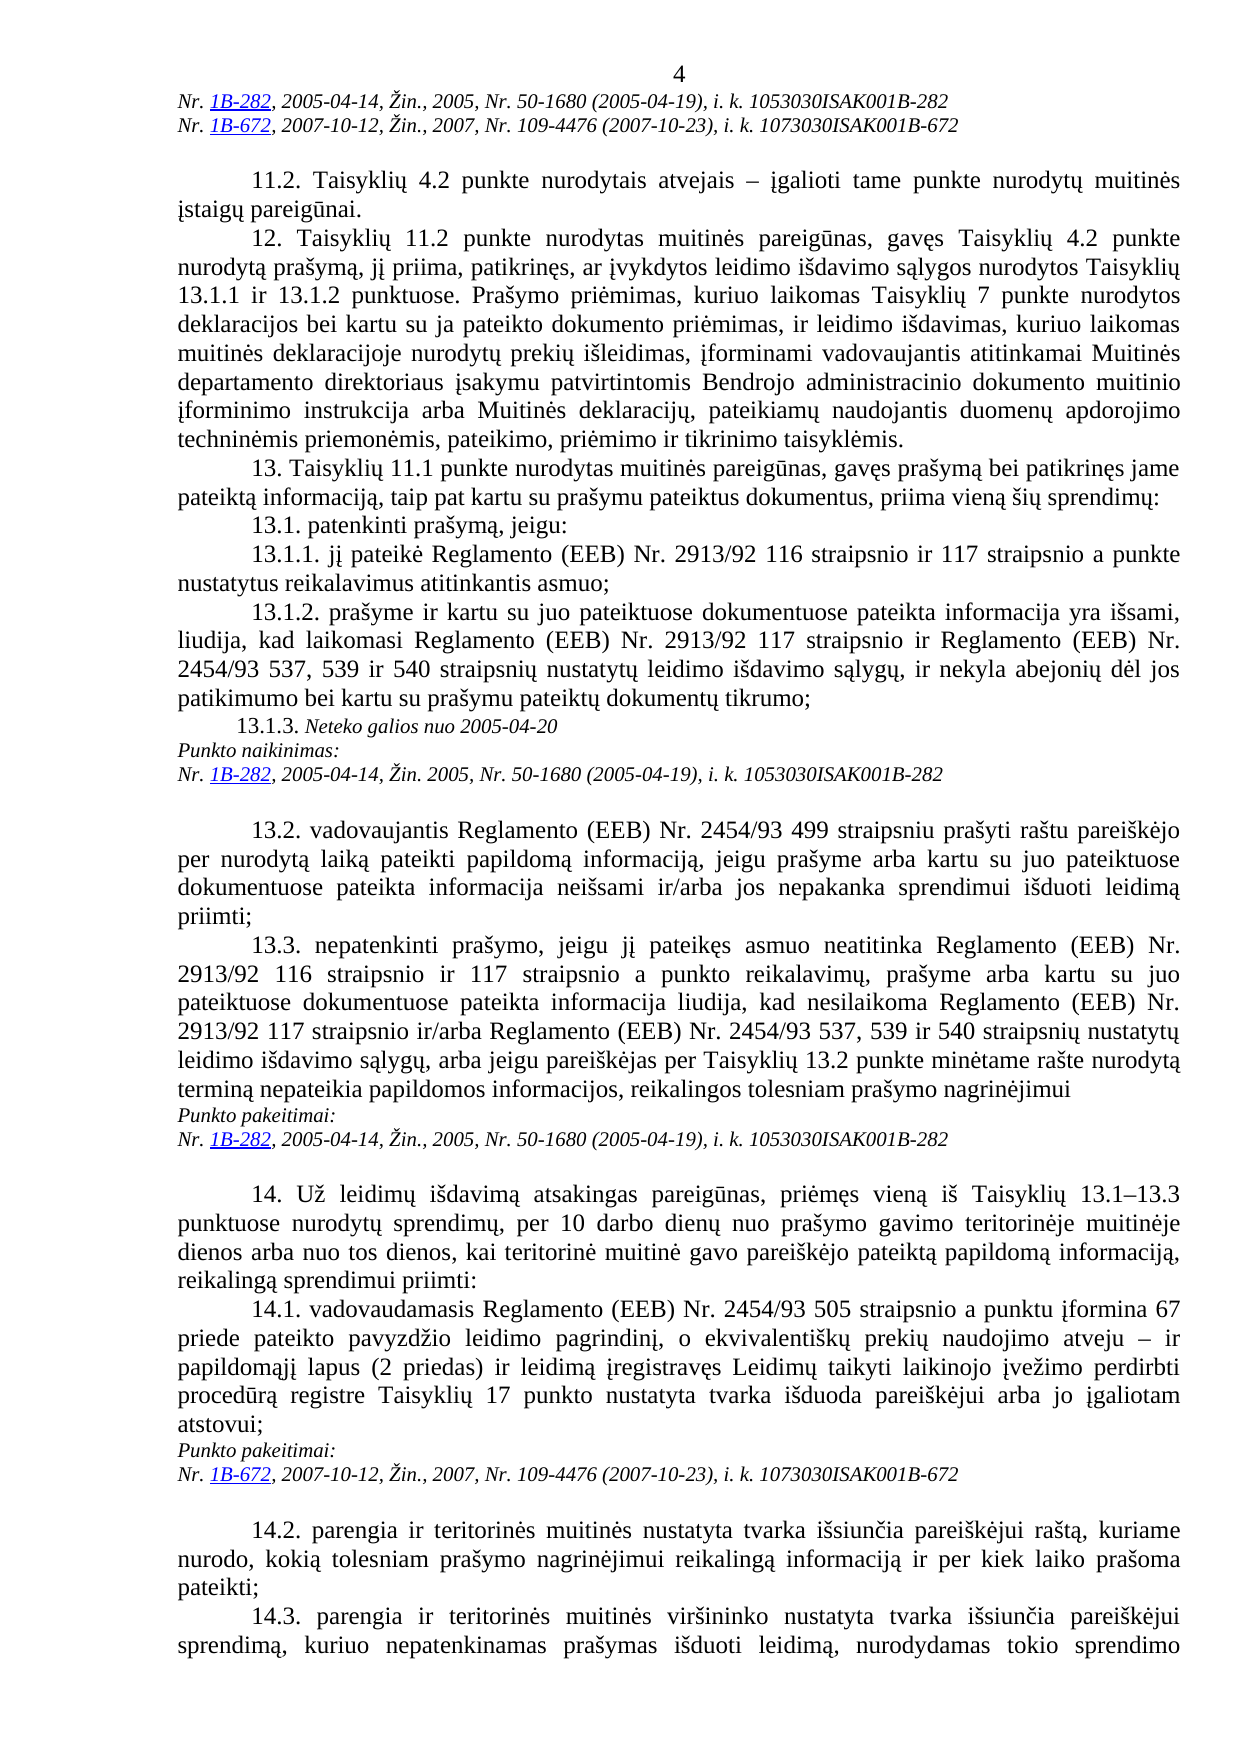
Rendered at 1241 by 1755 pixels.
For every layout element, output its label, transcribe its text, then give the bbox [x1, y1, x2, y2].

text 14.1. vadovaudamasis Reglamento (EEB) Nr. 2454/93 505 straipsnio a punktu įformina 67 priede pateikto pavyzdžio leidimo pagrindinį, o ekvivalentiškų prekių naudojimo atveju – ir papildomąjį lapus (2 priedas) ir leidimą įregistravęs Leidimų taikyti laikinojo įvežimo perdirbti procedūrą registre Taisyklių 17 punkto nustatyta tvarka išduoda pareiškėjui arba jo įgaliotam atstovui; [177, 1294, 1181, 1438]
text 14.2. parengia ir teritorinės muitinės nustatyta tvarka išsiunčia pareiškėjui raštą, kuriame nurodo, kokią tolesniam prašymo nagrinėjimui reikalingą informaciją ir per kiek laiko prašoma pateikti; [177, 1515, 1181, 1601]
text 13.3. nepatenkinti prašymo, jeigu jį pateikęs asmuo neatitinka Reglamento (EEB) Nr. 2913/92 116 straipsnio ir 117 straipsnio a punkto reikalavimų, prašyme arba kartu su juo pateiktuose dokumentuose pateikta informacija liudija, kad nesilaikoma Reglamento (EEB) Nr. 2913/92 117 straipsnio ir/arba Reglamento (EEB) Nr. 2454/93 537, 539 ir 540 straipsnių nustatytų leidimo išdavimo sąlygų, arba jeigu pareiškėjas per Taisyklių 13.2 punkte minėtame rašte nurodytą terminą nepateikia papildomos informacijos, reikalingos tolesniam prašymo nagrinėjimui [177, 930, 1181, 1102]
text 11.2. Taisyklių 4.2 punkte nurodytais atvejais – įgalioti tame punkte nurodytų muitinės įstaigų pareigūnai. [177, 166, 1181, 223]
text Punkto naikinimas: [177, 738, 1181, 762]
text Nr. 1B-672, 2007-10-12, Žin., 2007, Nr. 109-4476 (2007-10-23), i. k. 1073030ISAK001B-672 [177, 1462, 1181, 1486]
text Nr. 1B-672, 2007-10-12, Žin., 2007, Nr. 109-4476 (2007-10-23), i. k. 1073030ISAK001B-672 [177, 113, 1181, 137]
text Punkto pakeitimai: [177, 1102, 1181, 1127]
text Punkto pakeitimai: [177, 1438, 1181, 1462]
text 13.2. vadovaujantis Reglamento (EEB) Nr. 2454/93 499 straipsniu prašyti raštu pareiškėjo per nurodytą laiką pateikti papildomą informaciją, jeigu prašyme arba kartu su juo pateiktuose dokumentuose pateikta informacija neišsami ir/arba jos nepakanka sprendimui išduoti leidimą priimti; [177, 815, 1181, 930]
text 14.3. parengia ir teritorinės muitinės viršininko nustatyta tvarka išsiunčia pareiškėjui sprendimą, kuriuo nepatenkinamas prašymas išduoti leidimą, nurodydamas tokio sprendimo [177, 1601, 1181, 1659]
text Nr. 1B-282, 2005-04-14, Žin., 2005, Nr. 50-1680 (2005-04-19), i. k. 1053030ISAK001B-282 [177, 89, 1181, 113]
text 12. Taisyklių 11.2 punkte nurodytas muitinės pareigūnas, gavęs Taisyklių 4.2 punkte nurodytą prašymą, jį priima, patikrinęs, ar įvykdytos leidimo išdavimo sąlygos nurodytos Taisyklių 13.1.1 ir 13.1.2 punktuose. Prašymo priėmimas, kuriuo laikomas Taisyklių 7 punkte nurodytos deklaracijos bei kartu su ja pateikto dokumento priėmimas, ir leidimo išdavimas, kuriuo laikomas muitinės deklaracijoje nurodytų prekių išleidimas, įforminami vadovaujantis atitinkamai Muitinės departamento direktoriaus įsakymu patvirtintomis Bendrojo administracinio dokumento muitinio įforminimo instrukcija arba Muitinės deklaracijų, pateikiamų naudojantis duomenų apdorojimo techninėmis priemonėmis, pateikimo, priėmimo ir tikrinimo taisyklėmis. [177, 223, 1181, 453]
text 13. Taisyklių 11.1 punkte nurodytas muitinės pareigūnas, gavęs prašymą bei patikrinęs jame pateiktą informaciją, taip pat kartu su prašymu pateiktus dokumentus, priima vieną šių sprendimų: [177, 453, 1181, 511]
text 14. Už leidimų išdavimą atsakingas pareigūnas, priėmęs vieną iš Taisyklių 13.1–13.3 punktuose nurodytų sprendimų, per 10 darbo dienų nuo prašymo gavimo teritorinėje muitinėje dienos arba nuo tos dienos, kai teritorinė muitinė gavo pareiškėjo pateiktą papildomą informaciją, reikalingą sprendimui priimti: [177, 1179, 1181, 1294]
text Nr. 1B-282, 2005-04-14, Žin., 2005, Nr. 50-1680 (2005-04-19), i. k. 1053030ISAK001B-282 [177, 1127, 1181, 1151]
text 13.1.2. prašyme ir kartu su juo pateiktuose dokumentuose pateikta informacija yra išsami, liudija, kad laikomasi Reglamento (EEB) Nr. 2913/92 117 straipsnio ir Reglamento (EEB) Nr. 2454/93 537, 539 ir 540 straipsnių nustatytų leidimo išdavimo sąlygų, ir nekyla abejonių dėl jos patikimumo bei kartu su prašymu pateiktų dokumentų tikrumo; [177, 597, 1181, 712]
text Nr. 1B-282, 2005-04-14, Žin. 2005, Nr. 50-1680 (2005-04-19), i. k. 1053030ISAK001B-282 [177, 762, 1181, 786]
text 13.1.3. Neteko galios nuo 2005-04-20 [177, 712, 1181, 738]
text 13.1.1. jį pateikė Reglamento (EEB) Nr. 2913/92 116 straipsnio ir 117 straipsnio a punkte nustatytus reikalavimus atitinkantis asmuo; [177, 539, 1181, 597]
text 13.1. patenkinti prašymą, jeigu: [177, 511, 1181, 539]
